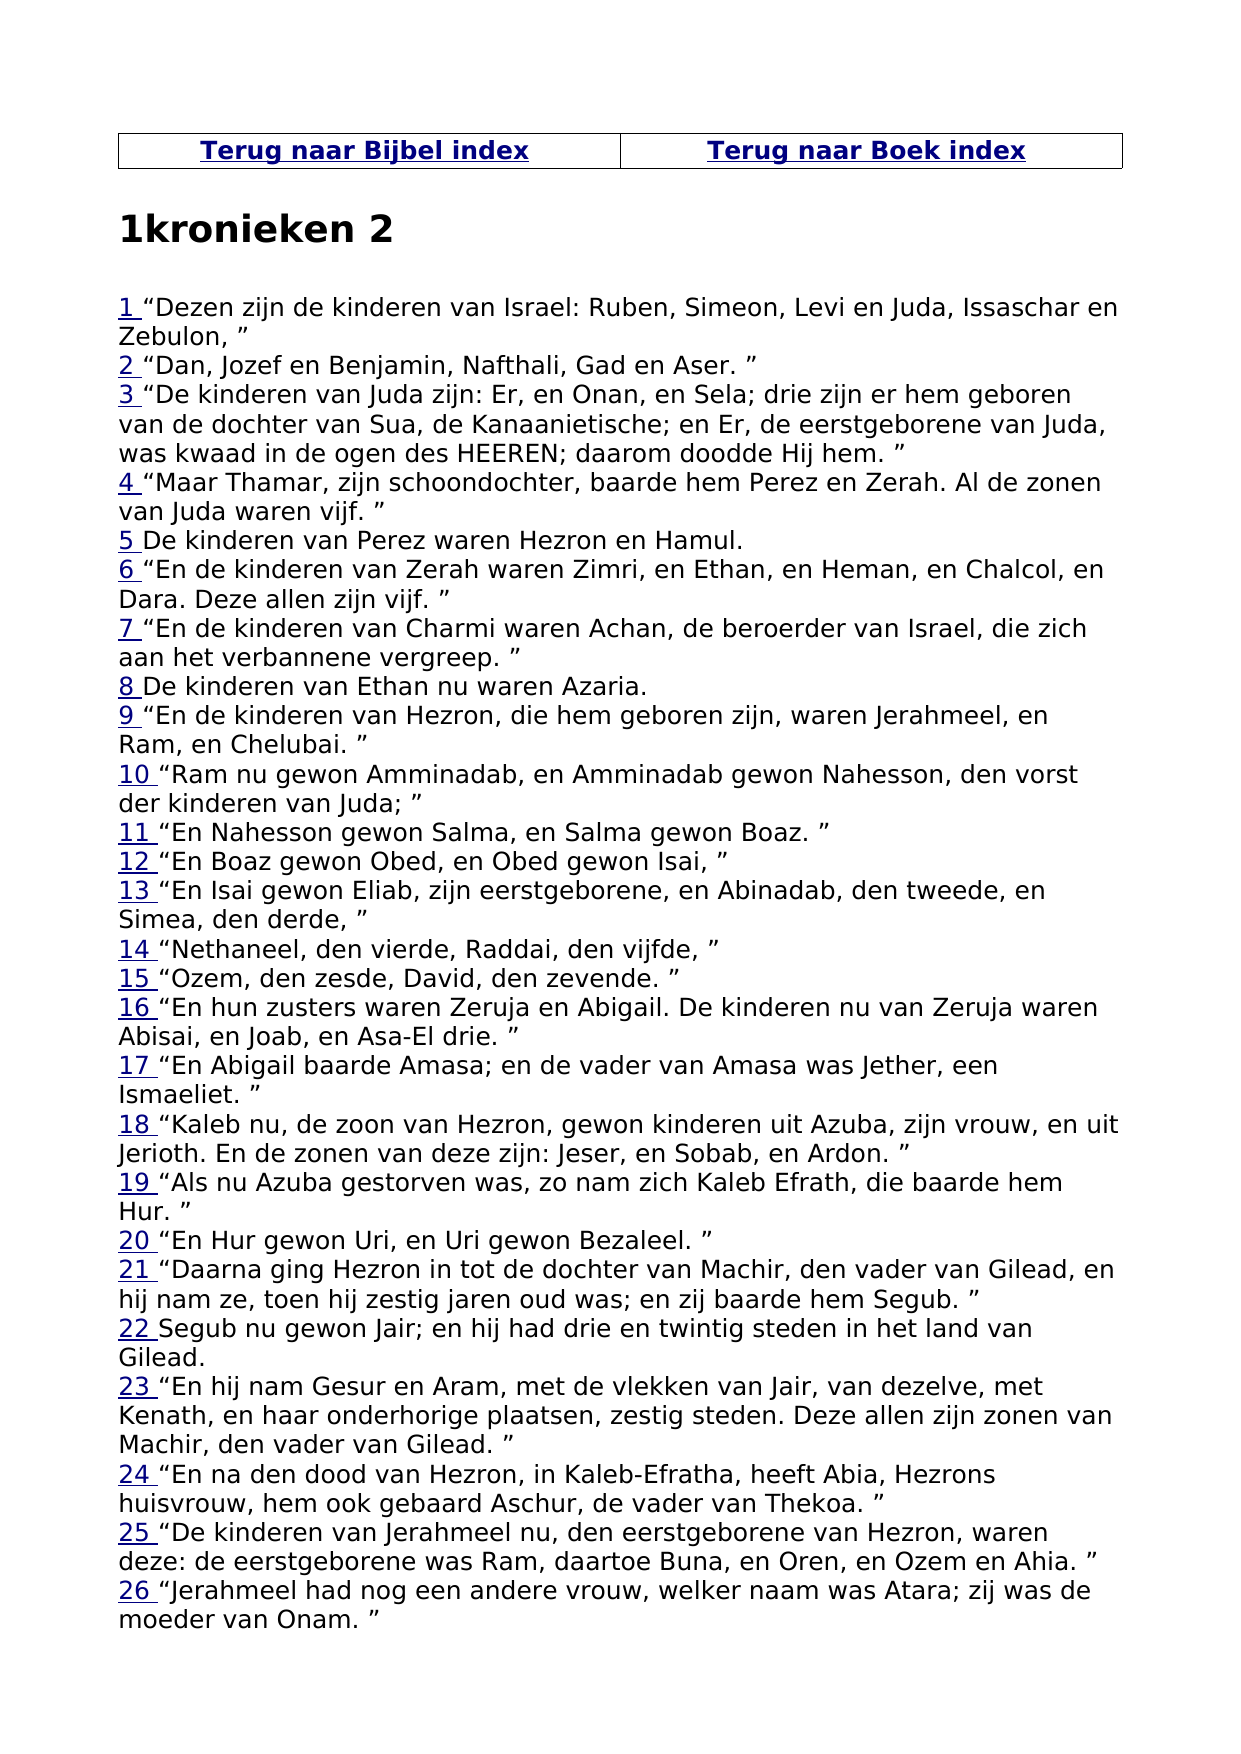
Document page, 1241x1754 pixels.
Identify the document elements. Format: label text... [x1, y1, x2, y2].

table_header Terug naar Boek index [621, 134, 1122, 168]
text 1 “Dezen zijn de kinderen van Israel: Ruben, Simeon, Levi en Juda, Issaschar en Zebulon, ” 2 “Dan, Jozef en Benjamin, Nafthali, Gad en Aser. ” 3 “De kinderen van Juda zijn: Er, en Onan, en Sela; drie zijn er hem geboren van de dochter van Sua, de Kanaanietische; en Er, de eerstgeborene van Juda, was kwaad in de ogen des HEEREN; daarom doodde Hij hem. ” 4 “Maar Thamar, zijn schoondochter, baarde hem Perez en Zerah. Al de zonen van Juda waren vijf. ” 5 De kinderen van Perez waren Hezron en Hamul. 6 “En de kinderen van Zerah waren Zimri, en Ethan, en Heman, en Chalcol, en Dara. Deze allen zijn vijf. ” 7 “En de kinderen van Charmi waren Achan, de beroerder van Israel, die zich aan het verbannene vergreep. ” 8 De kinderen van Ethan nu waren Azaria. 9 “En de kinderen van Hezron, die hem geboren zijn, waren Jerahmeel, en Ram, en Chelubai. ” 10 “Ram nu gewon Amminadab, en Amminadab gewon Nahesson, den vorst der kinderen van Juda; ” 11 “En Nahesson gewon Salma, en Salma gewon Boaz. ” 12 “En Boaz gewon Obed, en Obed gewon Isai, ” 13 “En Isai gewon Eliab, zijn eerstgeborene, en Abinadab, den tweede, en Simea, den derde, ” 14 “Nethaneel, den vierde, Raddai, den vijfde, ” 15 “Ozem, den zesde, David, den zevende. ” 16 “En hun zusters waren Zeruja en Abigail. De kinderen nu van Zeruja waren Abisai, en Joab, en Asa-El drie. ” 17 “En Abigail baarde Amasa; en de vader van Amasa was Jether, een Ismaeliet. ” 18 “Kaleb nu, de zoon van Hezron, gewon kinderen uit Azuba, zijn vrouw, en uit Jerioth. En de zonen van deze zijn: Jeser, en Sobab, en Ardon. ” 19 “Als nu Azuba gestorven was, zo nam zich Kaleb Efrath, die baarde hem Hur. ” 20 “En Hur gewon Uri, en Uri gewon Bezaleel. ” 21 “Daarna ging Hezron in tot de dochter van Machir, den vader van Gilead, en hij nam ze, toen hij zestig jaren oud was; en zij baarde hem Segub. ” 22 Segub nu gewon Jair; en hij had drie en twintig steden in het land van Gilead. 23 “En hij nam Gesur en Aram, met de vlekken van Jair, van dezelve, met Kenath, en haar onderhorige plaatsen, zestig steden. Deze allen zijn zonen van Machir, den vader van Gilead. ” 24 “En na den dood van Hezron, in Kaleb-Efratha, heeft Abia, Hezrons huisvrouw, hem ook gebaard Aschur, de vader van Thekoa. ” 25 “De kinderen van Jerahmeel nu, den eerstgeborene van Hezron, waren deze: de eerstgeborene was Ram, daartoe Buna, en Oren, en Ozem en Ahia. ” 26 “Jerahmeel had nog een andere vrouw, welker naam was Atara; zij was de moeder van Onam. ” [118, 264, 1122, 1635]
table_header Terug naar Bijbel index [119, 134, 620, 168]
subtitle 1kronieken 2 [118, 208, 1122, 252]
